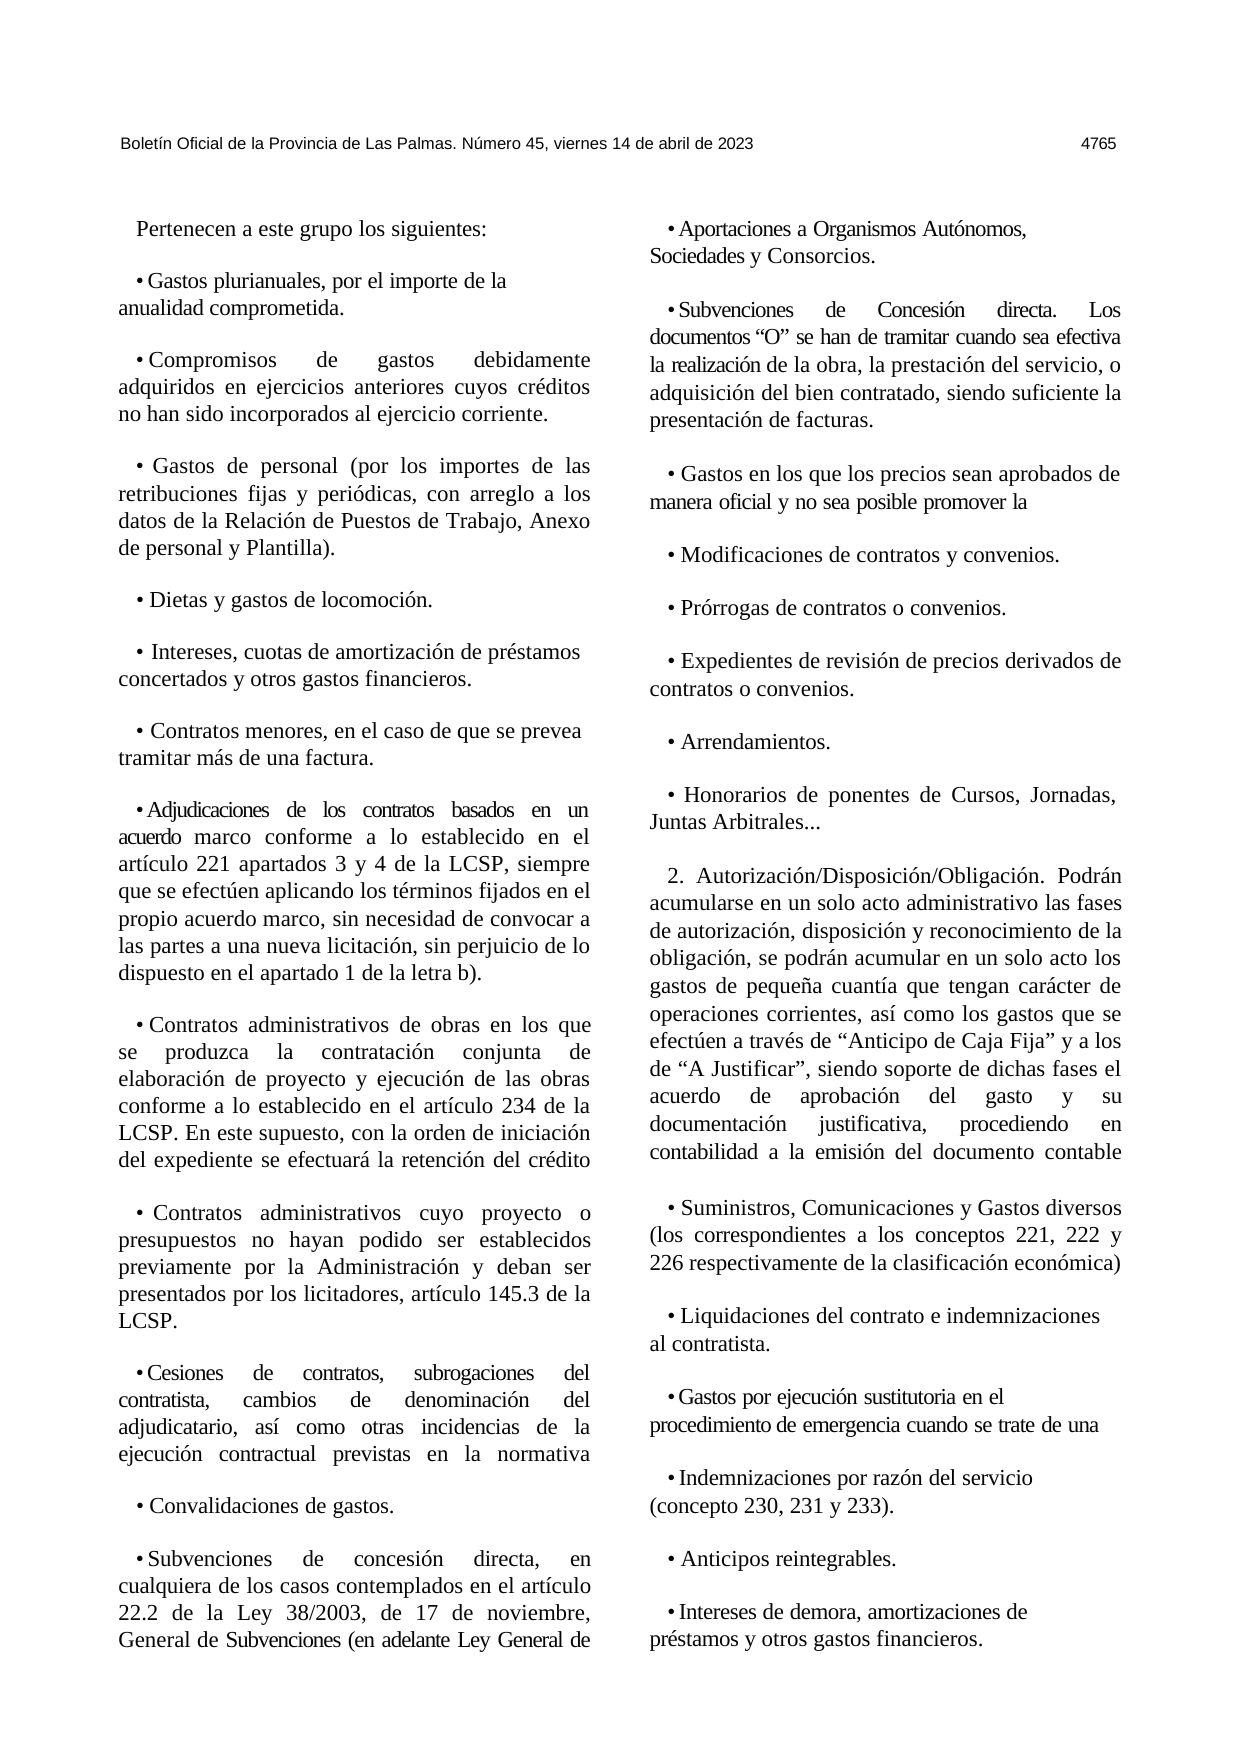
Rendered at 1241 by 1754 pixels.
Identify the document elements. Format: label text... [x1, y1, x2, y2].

list Gastos por ejecución sustitutoria en el procedimiento de emergencia cuando se trate de una única certificación. [649, 1383, 1121, 1440]
list Contratos menores, en el caso de que se prevea tramitar más de una factura. [118, 717, 591, 771]
list Contratos administrativos cuyo proyecto o presupuestos no hayan podido ser establecidos previamente por la Administración y deban ser presentados por los licitadores, artículo 145.3 de la LCSP. [118, 1198, 591, 1333]
list Liquidaciones del contrato e indemnizaciones al contratista. [649, 1302, 1122, 1356]
list Honorarios de ponentes de Cursos, Jornadas, Juntas Arbitrales... [649, 781, 1122, 835]
list Anticipos reintegrables. [667, 1545, 901, 1571]
list Subvenciones de Concesión directa. Los documentos “O” se han de tramitar cuando sea efectiva la realización de la obra, la prestación del servicio, o adquisición del bien contratado, siendo suficiente la presentación de facturas. [649, 296, 1122, 432]
list Gastos en los que los precios sean aprobados de manera oficial y no sea posible promover la concurrencia. [649, 460, 1122, 517]
list Subvenciones de concesión directa, en cualquiera de los casos contemplados en el artículo 22.2 de la Ley 38/2003, de 17 de noviembre, General de Subvenciones (en adelante Ley General de Subvenciones). [118, 1544, 592, 1654]
list Suministros, Comunicaciones y Gastos diversos (los correspondientes a los conceptos 221, 222 y 226 respectivamente de la clasificación económica) [649, 1194, 1122, 1275]
list Compromisos de gastos debidamente adquiridos en ejercicios anteriores cuyos créditos no han sido incorporados al ejercicio corriente. [118, 346, 591, 427]
list Prórrogas de contratos o convenios. [667, 594, 1009, 620]
list Dietas y gastos de locomoción. [136, 586, 437, 612]
list Expedientes de revisión de precios derivados de contratos o convenios. [649, 647, 1122, 701]
list Cesiones de contratos, subrogaciones del contratista, cambios de denominación del adjudicatario, así como otras incidencias de la ejecución contractual previstas en la normativa vigente. [118, 1359, 591, 1469]
list Aportaciones a Organismos Autónomos, Sociedades y Consorcios. [649, 215, 1121, 269]
list Contratos administrativos de obras en los que se produzca la contratación conjunta de elaboración de proyecto y ejecución de las obras conforme a lo establecido en el artículo 234 de la LCSP. En este supuesto, con la orden de iniciación del expediente se efectuará la retención del crédito correspondiente. [118, 1011, 591, 1175]
list Gastos plurianuales, por el importe de la anualidad comprometida. [118, 267, 590, 320]
list Intereses de demora, amortizaciones de préstamos y otros gastos financieros. [649, 1598, 1122, 1652]
text 4765 [1081, 134, 1120, 153]
list Modificaciones de contratos y convenios. [667, 541, 1062, 567]
list Intereses, cuotas de amortización de préstamos concertados y otros gastos financieros. [118, 638, 591, 691]
text 2. Autorización/Disposición/Obligación. Podrán acumularse en un solo acto administrativo las fases de autorización, disposición y reconocimiento de la obligación, se podrán acumular en un solo acto los gastos de pequeña cuantía que tengan carácter de operaciones corrientes, así como los gastos que se efectúen a través de “Anticipo de Caja Fija” y a los de “A Justificar”, siendo soporte de dichas fases el acuerdo de aprobación del gasto y su documentación justificativa, procediendo en contabilidad a la emisión del documento contable ADO. [649, 862, 1122, 1169]
list Gastos de personal (por los importes de las retribuciones fijas y periódicas, con arreglo a los datos de la Relación de Puestos de Trabajo, Anexo de personal y Plantilla). [118, 452, 591, 560]
text Pertenecen a este grupo los siguientes: [136, 215, 491, 241]
text Boletín Oficial de la Provincia de Las Palmas. Número 45, viernes 14 de abril de 2023 [120, 134, 756, 153]
list Convalidaciones de gastos. [136, 1492, 398, 1519]
list Arrendamientos. [667, 728, 836, 754]
list Adjudicaciones de los contratos basados en un acuerdo marco conforme a lo establecido en el artículo 221 apartados 3 y 4 de la LCSP, siempre que se efectúen aplicando los términos fijados en el propio acuerdo marco, sin necesidad de convocar a las partes a una nueva licitación, sin perjuicio de lo dispuesto en el apartado 1 de la letra b). [118, 796, 591, 985]
list Indemnizaciones por razón del servicio (concepto 230, 231 y 233). [649, 1464, 1122, 1518]
